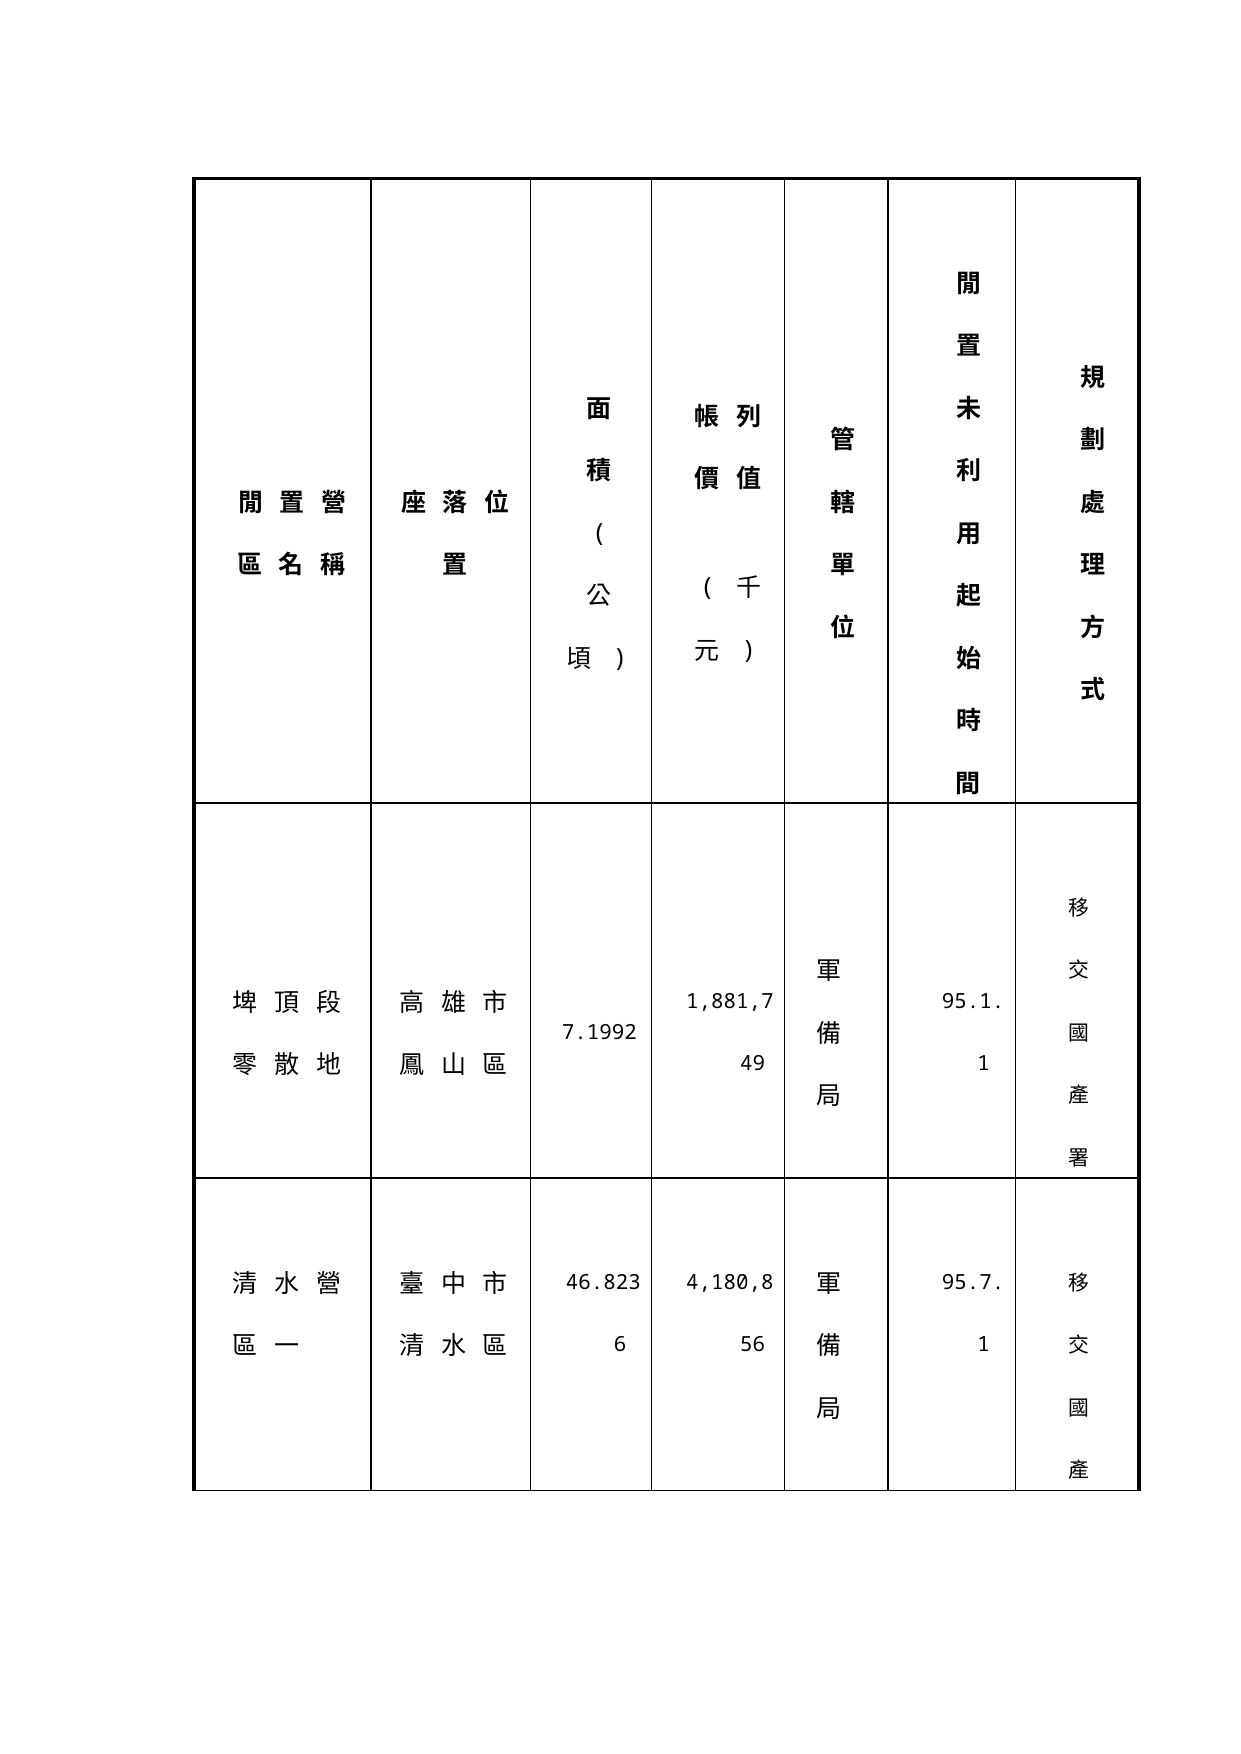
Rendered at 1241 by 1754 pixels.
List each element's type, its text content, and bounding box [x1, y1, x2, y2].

table_cell 軍備局 [785, 804, 887, 1177]
table_cell 臺中市清水區 [372, 1179, 530, 1490]
table_cell 4,180,856 [652, 1179, 784, 1490]
table_cell 移交國產署 [1016, 804, 1137, 1177]
table_cell 7.1992 [531, 804, 651, 1177]
table_cell 移交國產 [1016, 1179, 1137, 1490]
table_header 帳列價值 (千元) [652, 180, 784, 802]
table_header 管轄單位 [785, 180, 887, 802]
table_header 閒置營區名稱 [196, 180, 370, 802]
table_cell 高雄市鳳山區 [372, 804, 530, 1177]
table_header 閒置未利用起始時間 [889, 180, 1015, 802]
table_header 座落位置 [372, 180, 530, 802]
table_cell 95.1.1 [889, 804, 1015, 1177]
table_cell 清水營區一 [196, 1179, 370, 1490]
table_cell 95.7.1 [889, 1179, 1015, 1490]
table_cell 1,881,749 [652, 804, 784, 1177]
table_cell 埤頂段零散地 [196, 804, 370, 1177]
table_cell 軍備局 [785, 1179, 887, 1490]
table_header 面積 (公頃) [531, 180, 651, 802]
table_header 規劃處理方式 [1016, 180, 1137, 802]
table_cell 46.8236 [531, 1179, 651, 1490]
